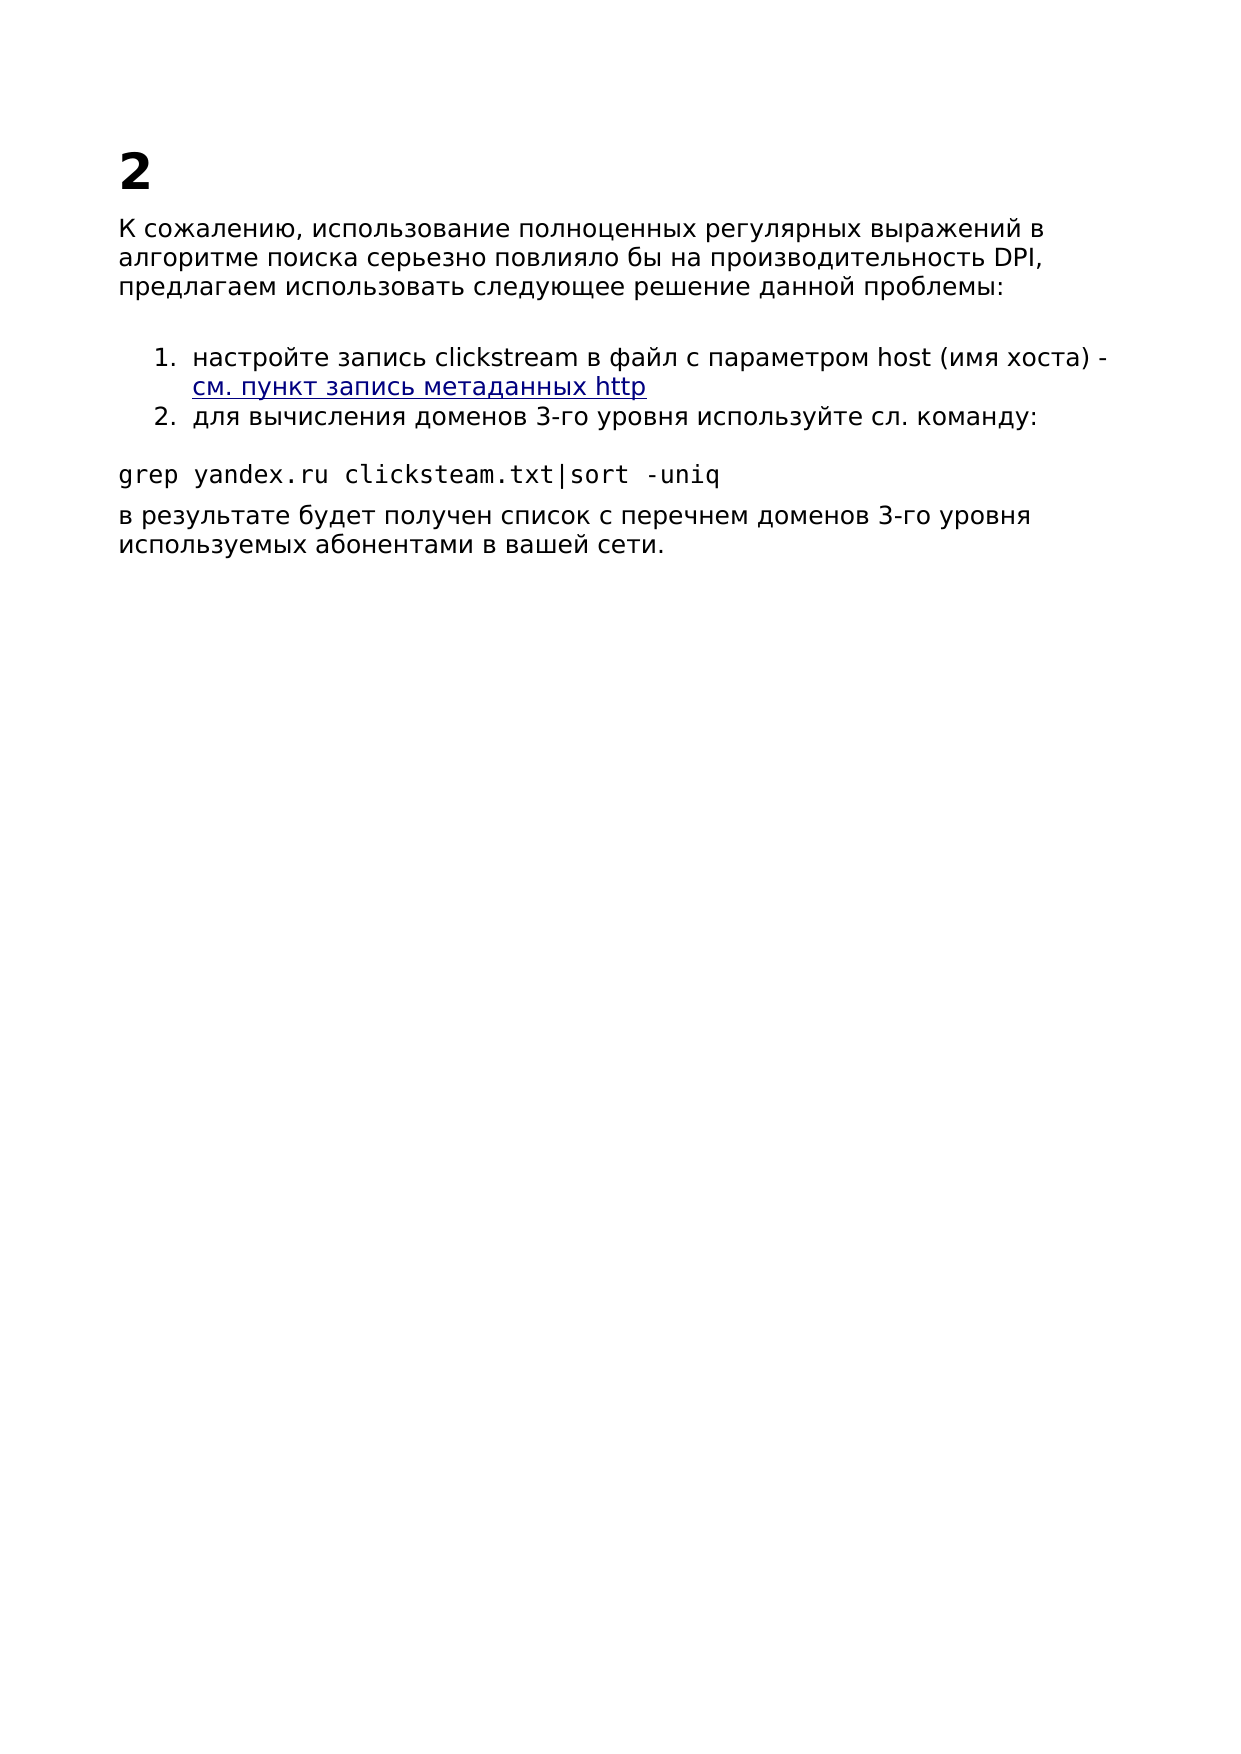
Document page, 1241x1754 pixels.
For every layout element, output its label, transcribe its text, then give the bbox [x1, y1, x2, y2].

list для вычисления доменов 3-го уровня используйте сл. команду: [177, 402, 1122, 431]
text grep yandex.ru clicksteam.txt|sort -uniq [118, 460, 1122, 489]
text в результате будет получен список с перечнем доменов 3-го уровня используемых абонентами в вашей сети. [118, 501, 1122, 559]
list настройте запись clickstream в файл с параметром host (имя хоста) - см. пункт запись метаданных http [177, 343, 1122, 402]
subtitle 2 [118, 143, 1122, 201]
text К сожалению, использование полноценных регулярных выражений в алгоритме поиска серьезно повлияло бы на производительность DPI, предлагаем использовать следующее решение данной проблемы: [118, 214, 1122, 301]
